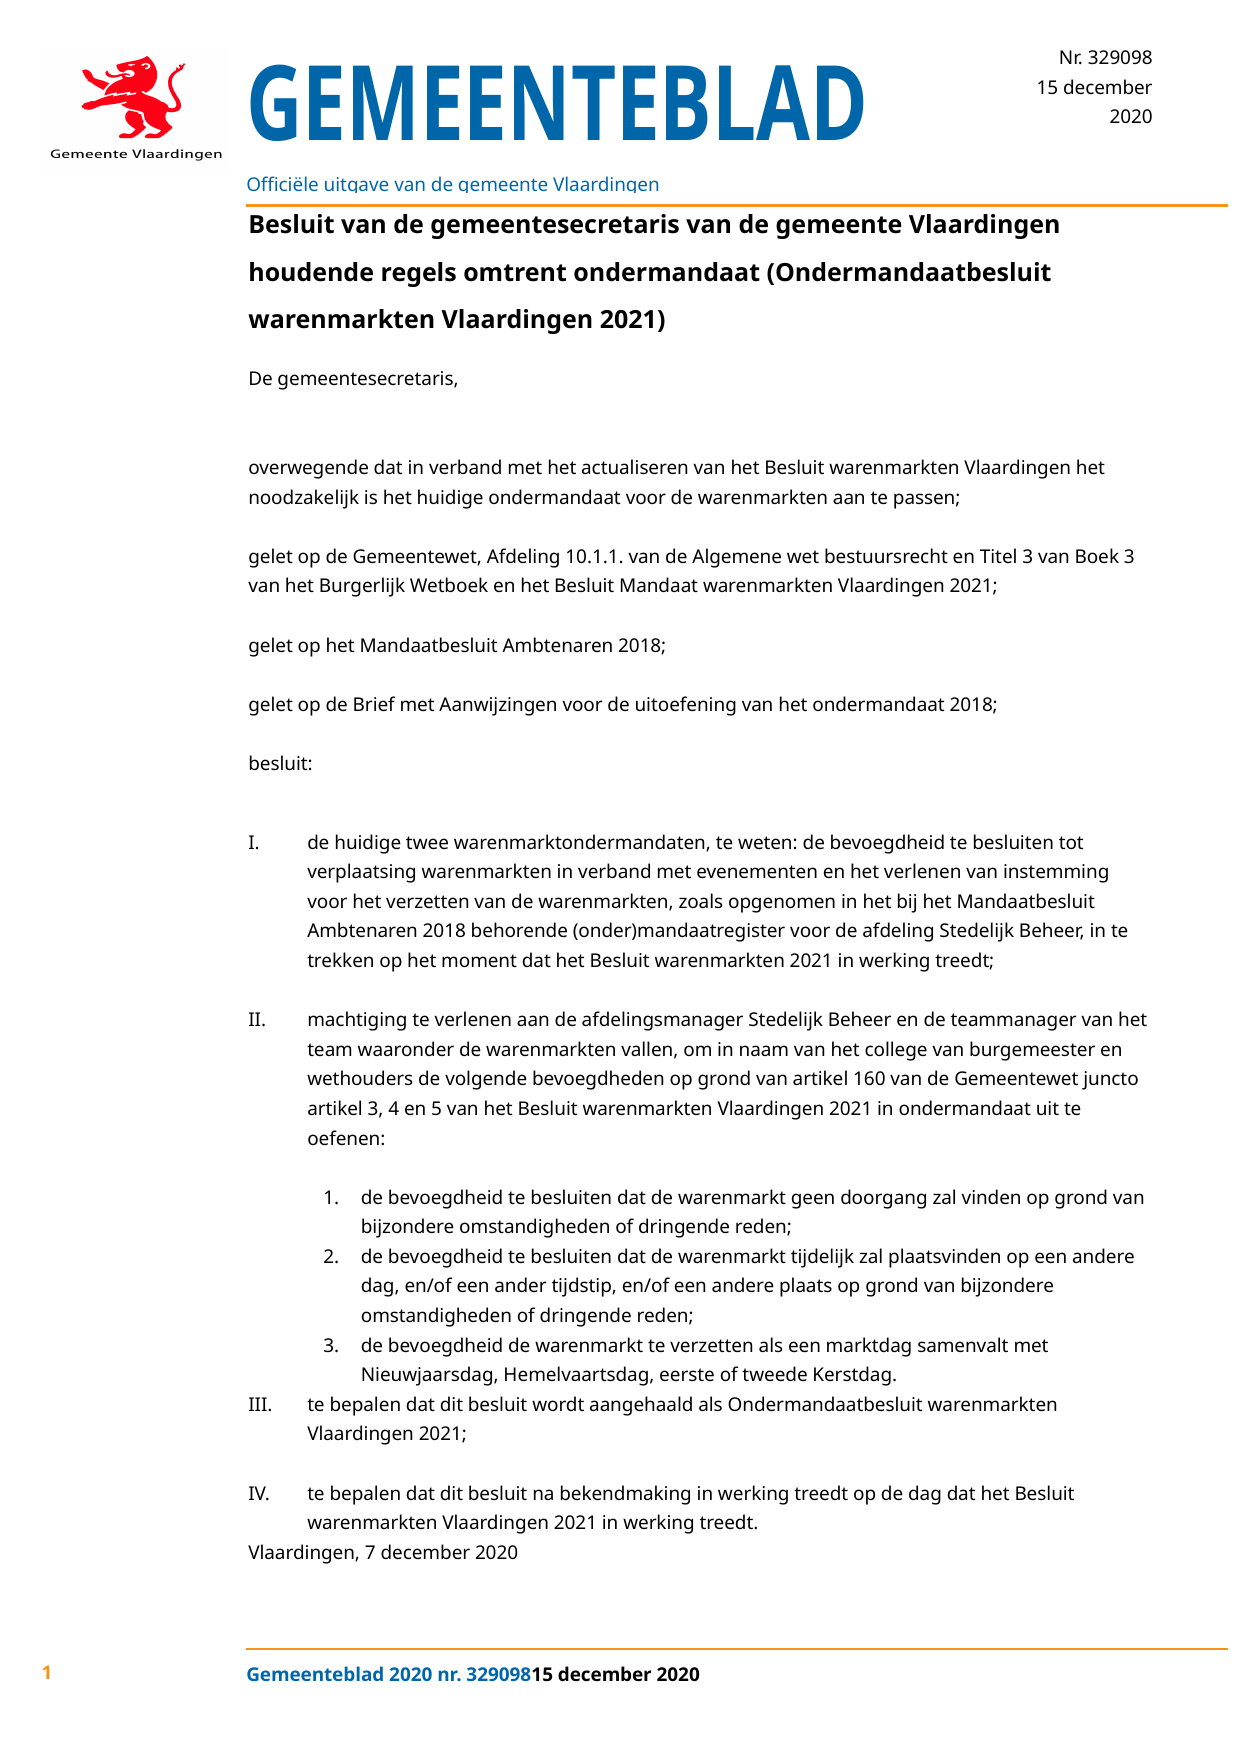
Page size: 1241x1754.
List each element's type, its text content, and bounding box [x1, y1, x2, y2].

text Besluit van de gemeentesecretaris van de gemeente Vlaardingen houdende regels omtrent ondermandaat (Ondermandaatbesluit warenmarkten Vlaardingen 2021) [248, 207, 1152, 336]
text De gemeentesecretaris, [248, 366, 1152, 391]
text gelet op het Mandaatbesluit Ambtenaren 2018; [248, 632, 1152, 657]
picture [41, 47, 231, 172]
list de bevoegdheid de warenmarkt te verzetten als een marktdag samenvalt met Nieuwjaarsdag, Hemelvaartsdag, eerste of tweede Kerstdag. [323, 1332, 1152, 1387]
text overwegende dat in verband met het actualiseren van het Besluit warenmarkten Vlaardingen het noodzakelijk is het huidige ondermandaat voor de warenmarkten aan te passen; [248, 454, 1152, 509]
text Vlaardingen, 7 december 2020 [248, 1539, 1152, 1565]
text gelet op de Gemeentewet, Afdeling 10.1.1. van de Algemene wet bestuursrecht en Titel 3 van Boek 3 van het Burgerlijk Wetboek en het Besluit Mandaat warenmarkten Vlaardingen 2021; [248, 543, 1152, 598]
list te bepalen dat dit besluit na bekendmaking in werking treedt op de dag dat het Besluit warenmarkten Vlaardingen 2021 in werking treedt. [248, 1480, 1152, 1535]
text besluit: [248, 750, 1152, 776]
list machtiging te verlenen aan de afdelingsmanager Stedelijk Beheer en de teammanager van het team waaronder de warenmarkten vallen, om in naam van het college van burgemeester en wethouders de volgende bevoegdheden op grond van artikel 160 van de Gemeentewet juncto artikel 3, 4 en 5 van het Besluit warenmarkten Vlaardingen 2021 in ondermandaat uit te oefenen: [248, 1006, 1152, 1151]
list te bepalen dat dit besluit wordt aangehaald als Ondermandaatbesluit warenmarkten Vlaardingen 2021; [248, 1391, 1152, 1446]
list de bevoegdheid te besluiten dat de warenmarkt tijdelijk zal plaatsvinden op een andere dag, en/of een ander tijdstip, en/of een andere plaats op grond van bijzondere omstandigheden of dringende reden; [323, 1243, 1152, 1328]
text gelet op de Brief met Aanwijzingen voor de uitoefening van het ondermandaat 2018; [248, 691, 1152, 717]
list de bevoegdheid te besluiten dat de warenmarkt geen doorgang zal vinden op grond van bijzondere omstandigheden of dringende reden; [323, 1184, 1152, 1239]
list de huidige twee warenmarktondermandaten, te weten: de bevoegdheid te besluiten tot verplaatsing warenmarkten in verband met evenementen en het verlenen van instemming voor het verzetten van de warenmarkten, zoals opgenomen in het bij het Mandaatbesluit Ambtenaren 2018 behorende (onder)mandaatregister voor de afdeling Stedelijk Beheer, in te trekken op het moment dat het Besluit warenmarkten 2021 in werking treedt; [248, 829, 1152, 973]
